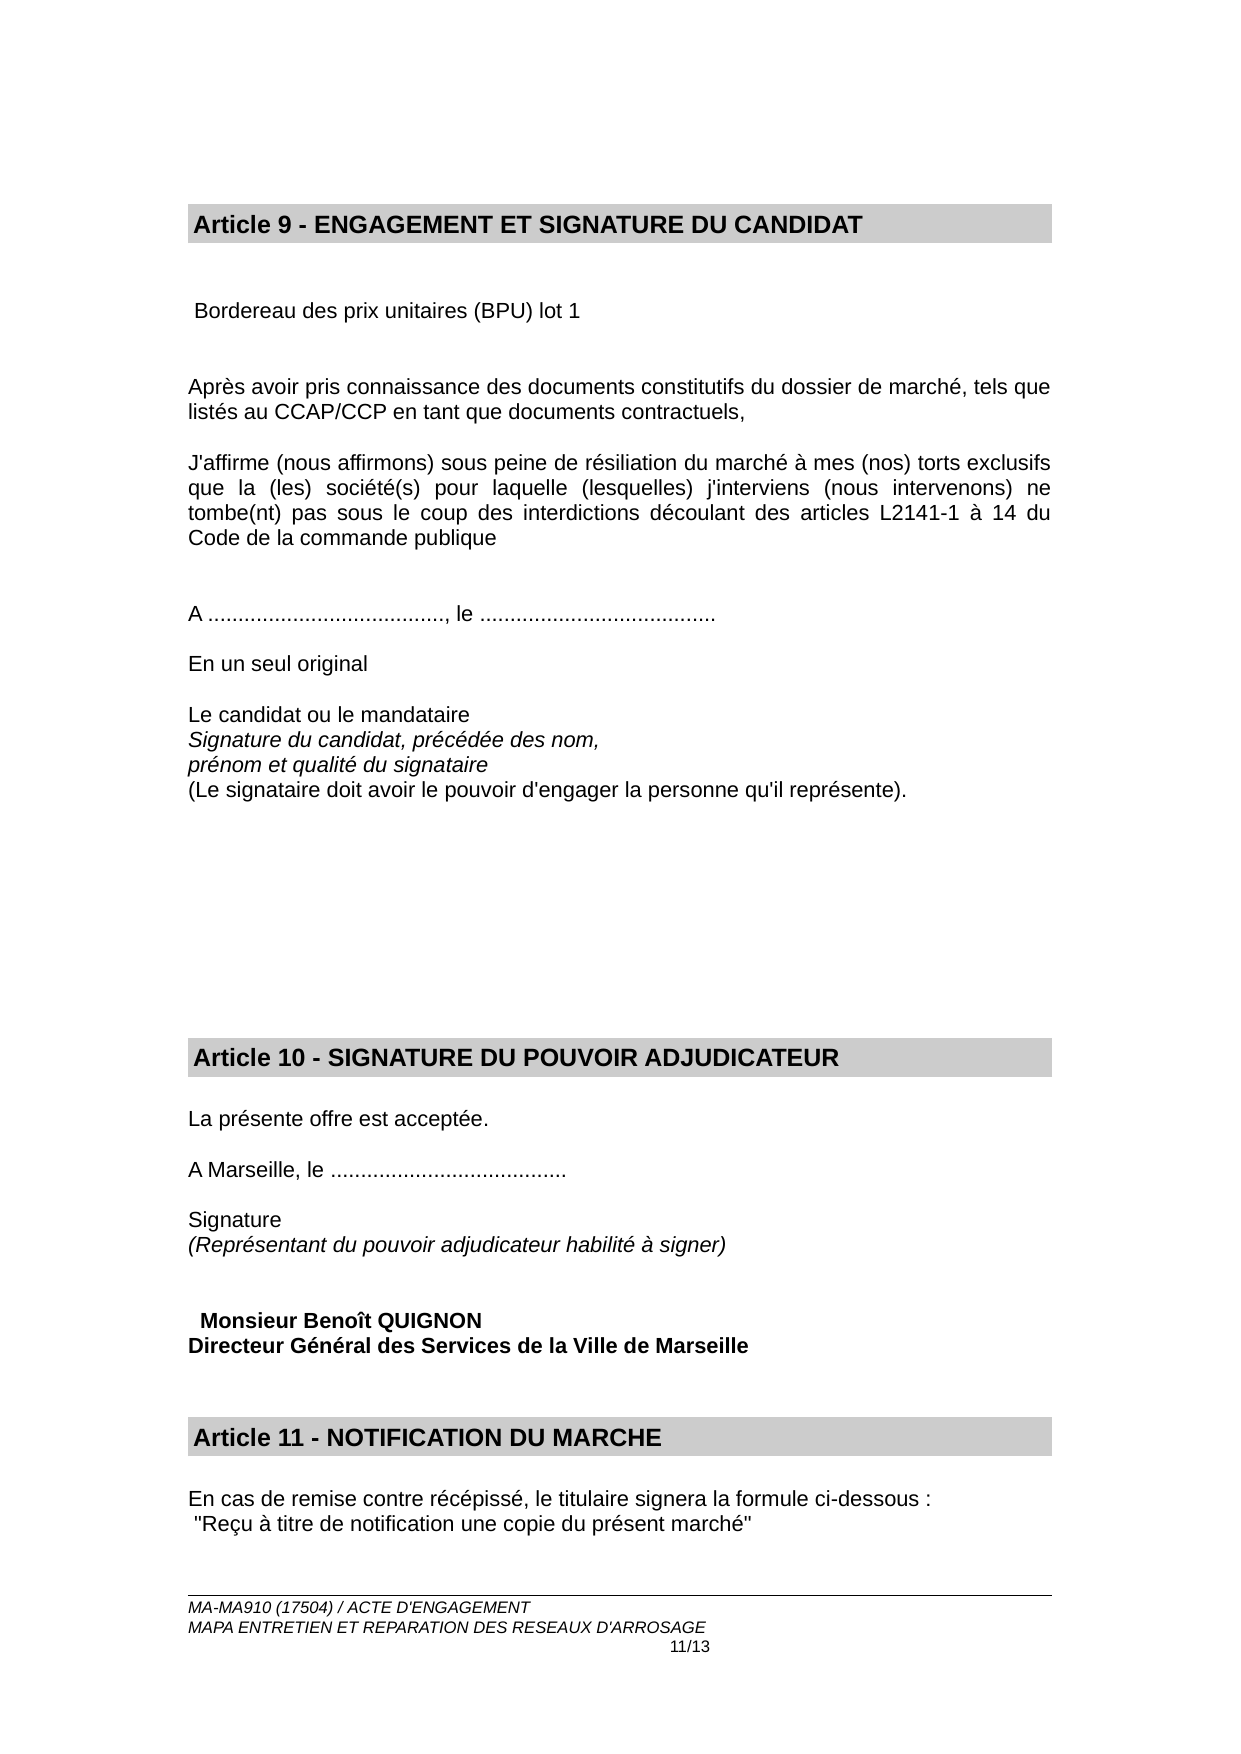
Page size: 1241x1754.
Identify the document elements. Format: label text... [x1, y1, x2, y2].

text La présente offre est acceptée. [188, 1106, 1052, 1132]
text (Représentant du pouvoir adjudicateur habilité à signer) [188, 1232, 1052, 1258]
text Bordereau des prix unitaires (BPU) lot 1 [188, 298, 1052, 323]
text Signature du candidat, précédée des nom, [188, 727, 1052, 752]
text A Marseille, le ....................................... [188, 1157, 1052, 1182]
text "Reçu à titre de notification une copie du présent marché" [188, 1511, 1052, 1536]
subtitle SIGNATURE DU POUVOIR ADJUDICATEUR [190, 1040, 1050, 1075]
text Le candidat ou le mandataire [188, 702, 1052, 727]
text A ......................................., le ....................................... [188, 601, 1052, 626]
subtitle ENGAGEMENT ET SIGNATURE DU CANDIDAT [190, 207, 1050, 241]
text Après avoir pris connaissance des documents constitutifs du dossier de marché, tels que listés au CCAP/CCP en tant que documents contractuels, [188, 374, 1052, 424]
text Directeur Général des Services de la Ville de Marseille [188, 1333, 1052, 1358]
text Monsieur Benoît QUIGNON [188, 1308, 1052, 1333]
text En un seul original [188, 651, 1052, 676]
text En cas de remise contre récépissé, le titulaire signera la formule ci-dessous : [188, 1486, 1052, 1511]
text (Le signataire doit avoir le pouvoir d'engager la personne qu'il représente). [188, 777, 1052, 802]
text Signature [188, 1207, 1052, 1232]
subtitle NOTIFICATION DU MARCHE [190, 1420, 1050, 1454]
text J'affirme (nous affirmons) sous peine de résiliation du marché à mes (nos) torts exclusifs que la (les) société(s) pour laquelle (lesquelles) j'interviens (nous intervenons) ne tombe(nt) pas sous le coup des interdictions découlant des articles L2141-1 à 14 du Code de la commande publique [188, 449, 1052, 550]
text prénom et qualité du signataire [188, 752, 1052, 777]
